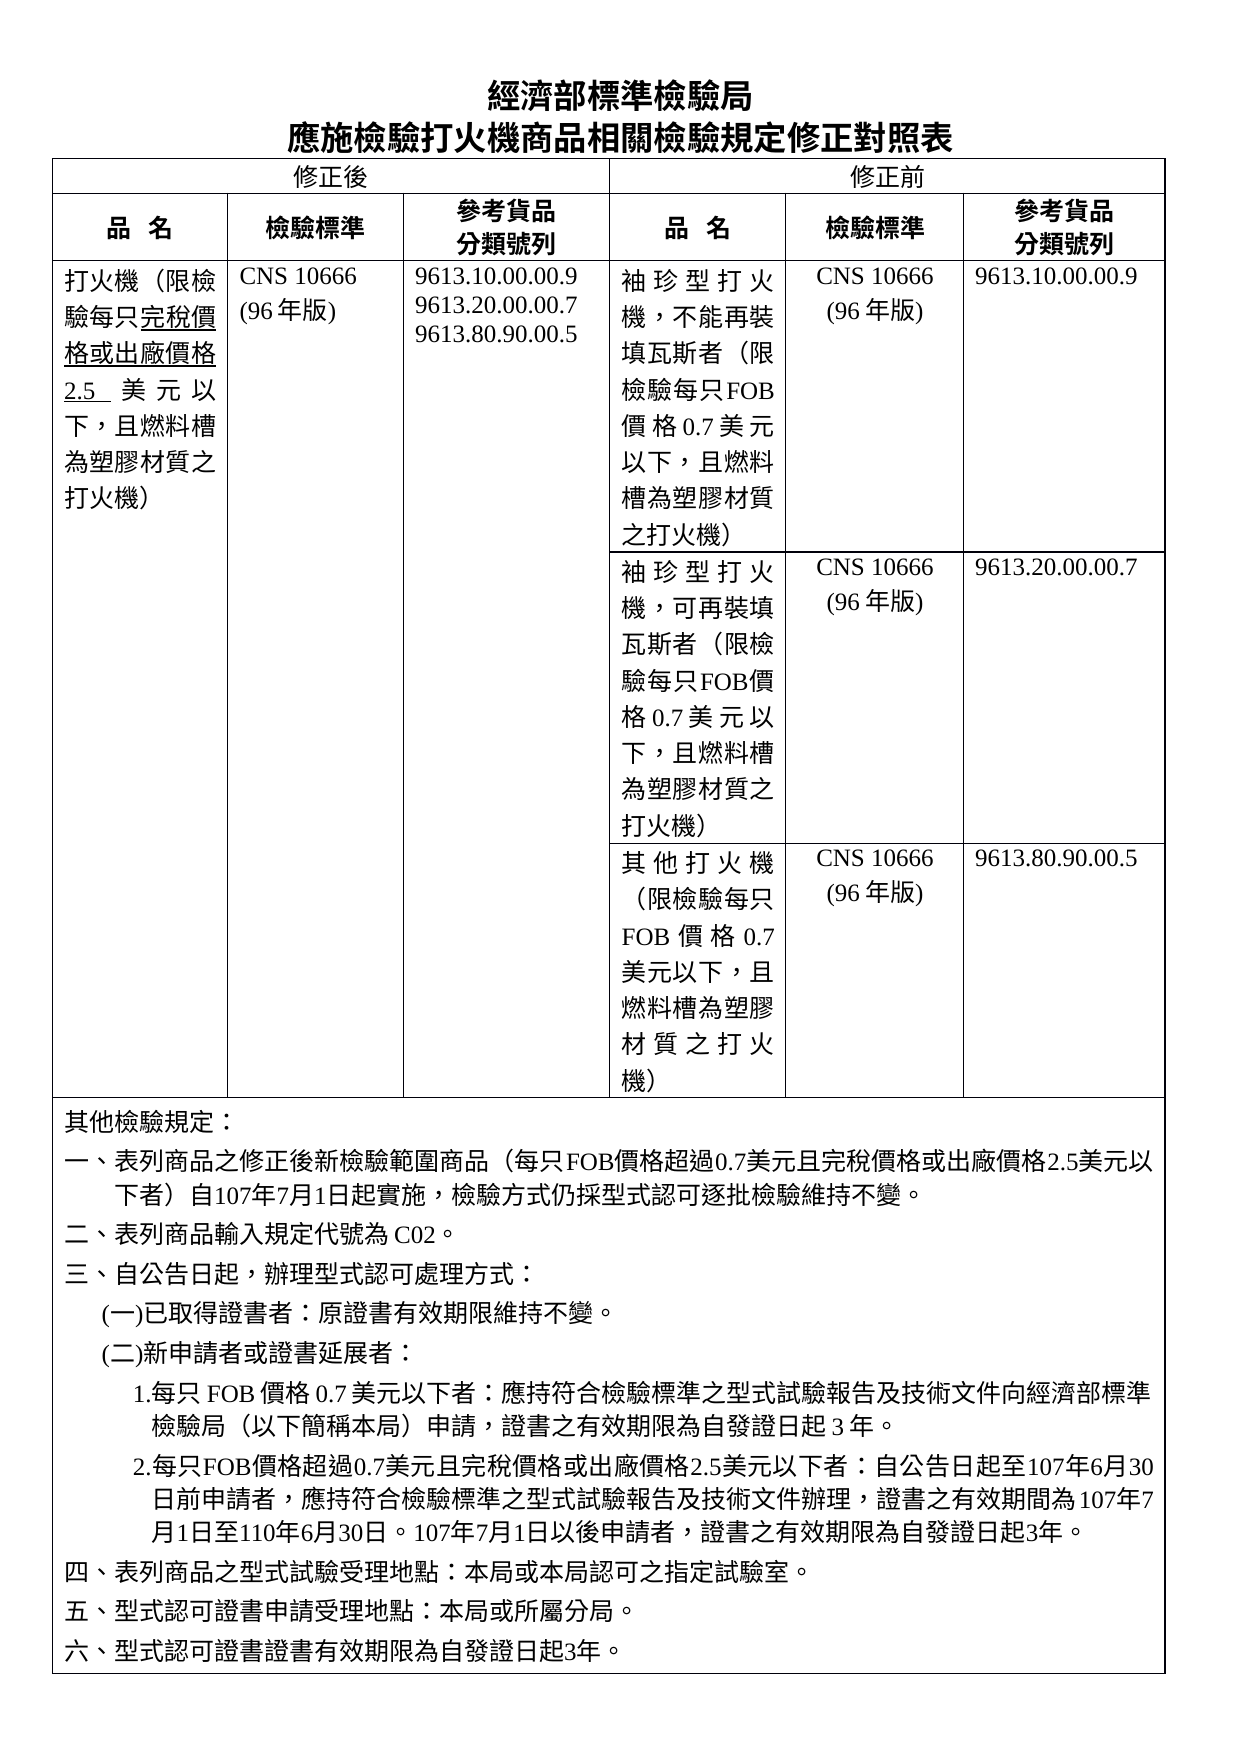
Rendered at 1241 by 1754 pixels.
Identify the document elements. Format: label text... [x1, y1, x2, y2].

table_cell 9613.10.00.00.9 [964, 261, 1164, 551]
table_cell 打火機（限檢驗每只完稅價格或出廠價格2.5 美元以下，且燃料槽為塑膠材質之打火機） [53, 261, 227, 1097]
table_cell 檢驗標準 [786, 194, 963, 260]
table_cell 參考貨品 分類號列 [404, 194, 609, 260]
table_header 修正後 [53, 159, 609, 193]
table_cell 9613.10.00.00.9 9613.20.00.00.7 9613.80.90.00.5 [404, 261, 609, 1097]
table_cell 品 名 [610, 194, 785, 260]
table_cell 檢驗標準 [228, 194, 403, 260]
table_cell 參考貨品 分類號列 [964, 194, 1164, 260]
table_cell CNS 10666 (96年版) [228, 261, 403, 1097]
table_cell CNS 10666 (96年版) [786, 553, 963, 842]
table_cell CNS 10666 (96年版) [786, 261, 963, 551]
table_cell 其他檢驗規定： 一、表列商品之修正後新檢驗範圍商品（每只FOB價格超過0.7美元且完稅價格或出廠價格2.5美元以下者）自107年7月1日起實施，檢驗方式仍採型式認可逐批檢驗維持不變。 二、表列商品輸入規定代號為C02。 三、自公告日起，辦理型式認可處理方式： (一)已取得證書者：原證書有效期限維持不變。 (二)新申請者或證書延展者： 1.每只FOB價格0.7美元以下者：應持符合檢驗標準之型式試驗報告及技術文件向經濟部標準檢驗局（以下簡稱本局）申請，證書之有效期限為自發證日起3年。 2.每只FOB價格超過0.7美元且完稅價格或出廠價格2.5美元以下者：自公告日起至107年6月30日前申請者，應持符合檢驗標準之型式試驗報告及技術文件辦理，證書之有效期間為107年7月1日至110年6月30日。107年7月1日以後申請者，證書之有效期限為自發證日起3年。 四、表列商品之型式試驗受理地點：本局或本局認可之指定試驗室。 五、型式認可證書申請受理地點：本局或所屬分局。 六、型式認可證書證書有效期限為自發證日起3年。 [53, 1098, 1164, 1673]
table_cell 品 名 [53, 194, 227, 260]
table_cell 袖珍型打火機，不能再裝填瓦斯者（限檢驗每只FOB價格0.7美元以下，且燃料槽為塑膠材質之打火機） [610, 261, 785, 551]
text 應施檢驗打火機商品相關檢驗規定修正對照表 [75, 117, 1165, 158]
text 經濟部標準檢驗局 [75, 75, 1165, 117]
table_cell 9613.80.90.00.5 [964, 844, 1164, 1097]
table_cell 9613.20.00.00.7 [964, 553, 1164, 842]
table_header 修正前 [610, 159, 1164, 193]
table_cell CNS 10666 (96年版) [786, 844, 963, 1097]
table_cell 袖珍型打火機，可再裝填瓦斯者（限檢驗每只FOB價格0.7美元以下，且燃料槽為塑膠材質之打火機） [610, 553, 785, 842]
table_cell 其他打火機（限檢驗每只FOB價格0.7美元以下，且燃料槽為塑膠材質之打火機） [610, 844, 785, 1097]
